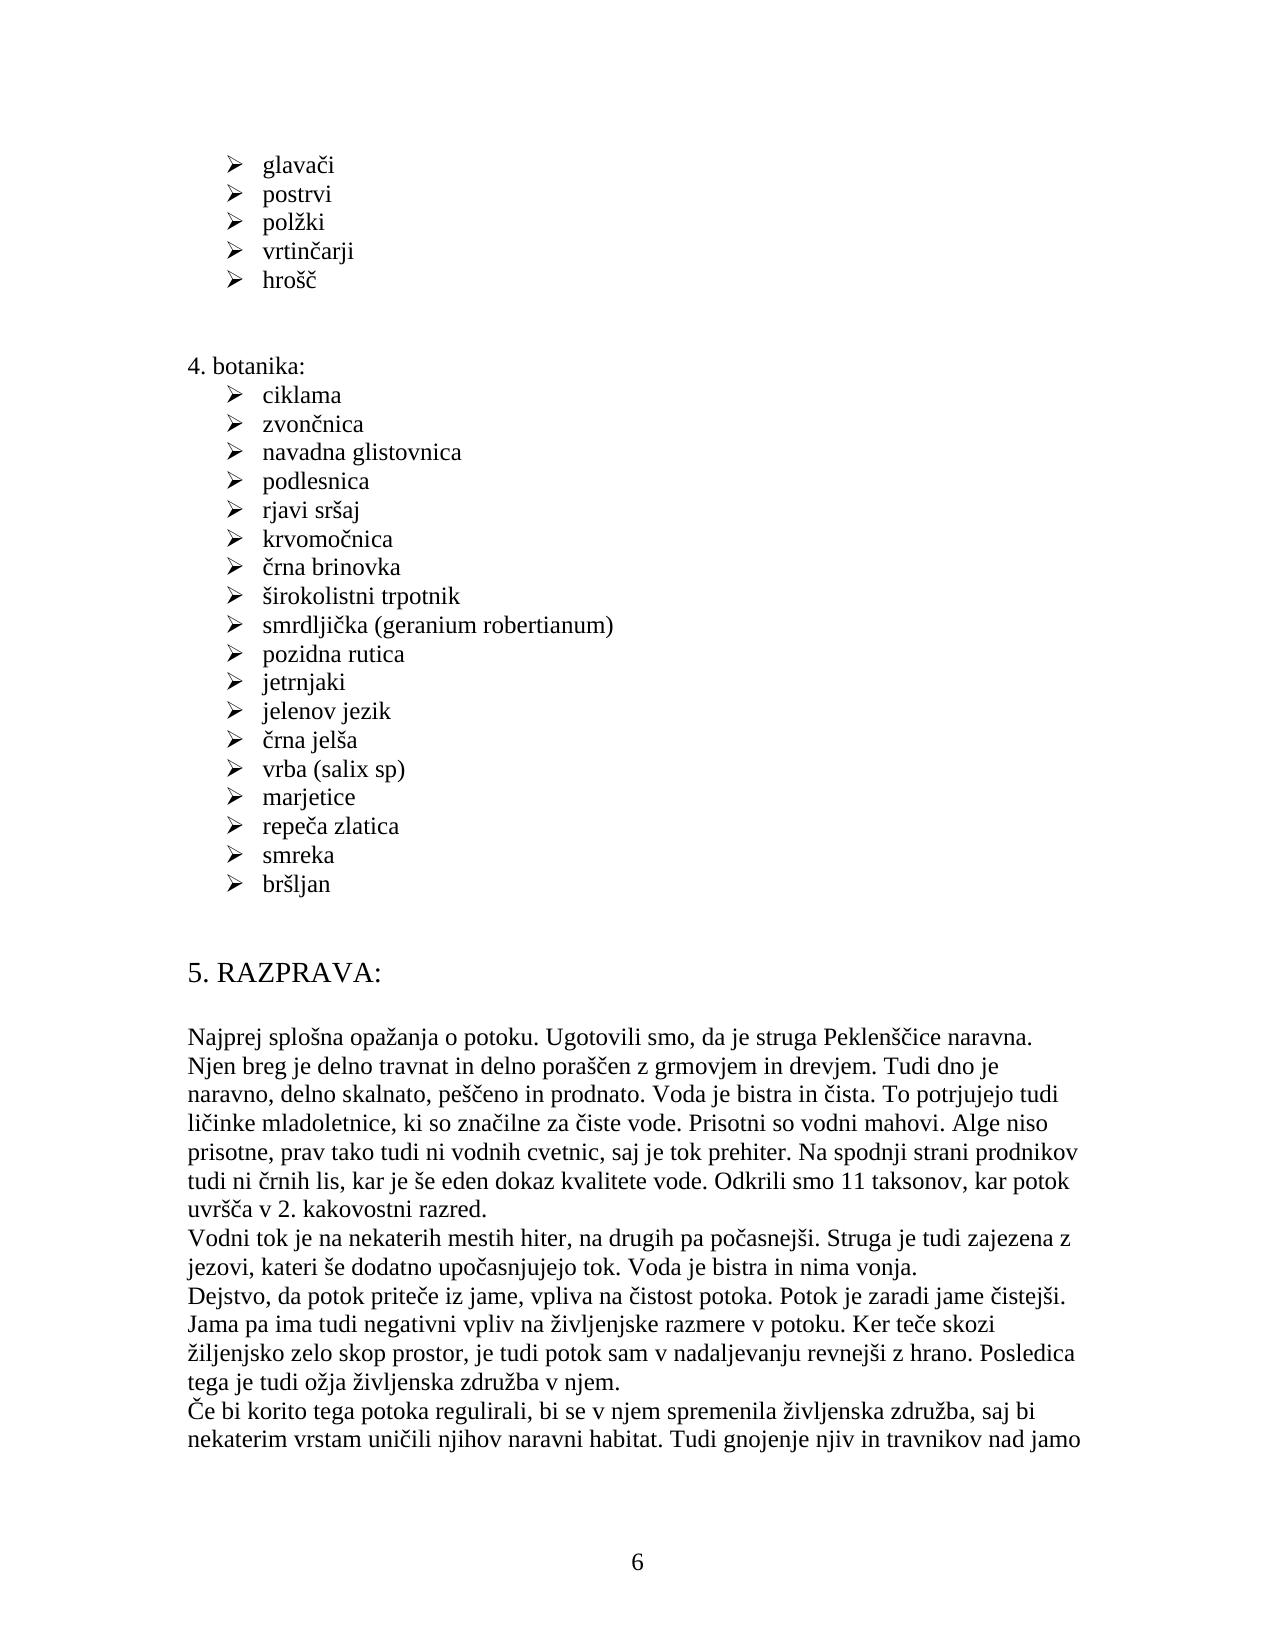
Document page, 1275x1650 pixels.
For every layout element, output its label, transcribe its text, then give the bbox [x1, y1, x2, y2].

list hrošč [225, 265, 1087, 294]
list jelenov jezik [225, 696, 1087, 725]
list črna brinovka [225, 552, 1087, 581]
list širokolistni trpotnik [225, 581, 1087, 610]
text 4. botanika: [187, 351, 1087, 380]
list glavači [225, 150, 1087, 179]
text Najprej splošna opažanja o potoku. Ugotovili smo, da je struga Peklenščice naravna. Njen breg je delno travnat in delno poraščen z grmovjem in drevjem. Tudi dno je naravno, delno skalnato, peščeno in prodnato. Voda je bistra in čista. To potrjujejo tudi ličinke mladoletnice, ki so značilne za čiste vode. Prisotni so vodni mahovi. Alge niso prisotne, prav tako tudi ni vodnih cvetnic, saj je tok prehiter. Na spodnji strani prodnikov tudi ni črnih lis, kar je še eden dokaz kvalitete vode. Odkrili smo 11 taksonov, kar potok uvršča v 2. kakovostni razred. [187, 1022, 1087, 1223]
list zvončnica [225, 409, 1087, 437]
list marjetice [225, 782, 1087, 811]
list postrvi [225, 179, 1087, 207]
text Dejstvo, da potok priteče iz jame, vpliva na čistost potoka. Potok je zaradi jame čistejši. Jama pa ima tudi negativni vpliv na življenjske razmere v potoku. Ker teče skozi žiljenjsko zelo skop prostor, je tudi potok sam v nadaljevanju revnejši z hrano. Posledica tega je tudi ožja življenska združba v njem. [187, 1281, 1087, 1396]
list podlesnica [225, 466, 1087, 495]
list rjavi sršaj [225, 495, 1087, 524]
list črna jelša [225, 725, 1087, 754]
text Če bi korito tega potoka regulirali, bi se v njem spremenila življenska združba, saj bi nekaterim vrstam uničili njihov naravni habitat. Tudi gnojenje njiv in travnikov nad jamo [187, 1396, 1087, 1453]
list polžki [225, 207, 1087, 236]
list ciklama [225, 380, 1087, 409]
list krvomočnica [225, 524, 1087, 552]
text Vodni tok je na nekaterih mestih hiter, na drugih pa počasnejši. Struga je tudi zajezena z jezovi, kateri še dodatno upočasnjujejo tok. Voda je bistra in nima vonja. [187, 1223, 1087, 1281]
list navadna glistovnica [225, 437, 1087, 466]
list repeča zlatica [225, 811, 1087, 840]
list vrba (salix sp) [225, 754, 1087, 782]
list smrdljička (geranium robertianum) [225, 610, 1087, 639]
text 5. RAZPRAVA: [187, 955, 1087, 988]
list bršljan [225, 869, 1087, 897]
list smreka [225, 840, 1087, 869]
list vrtinčarji [225, 236, 1087, 265]
list pozidna rutica [225, 639, 1087, 667]
list jetrnjaki [225, 667, 1087, 696]
